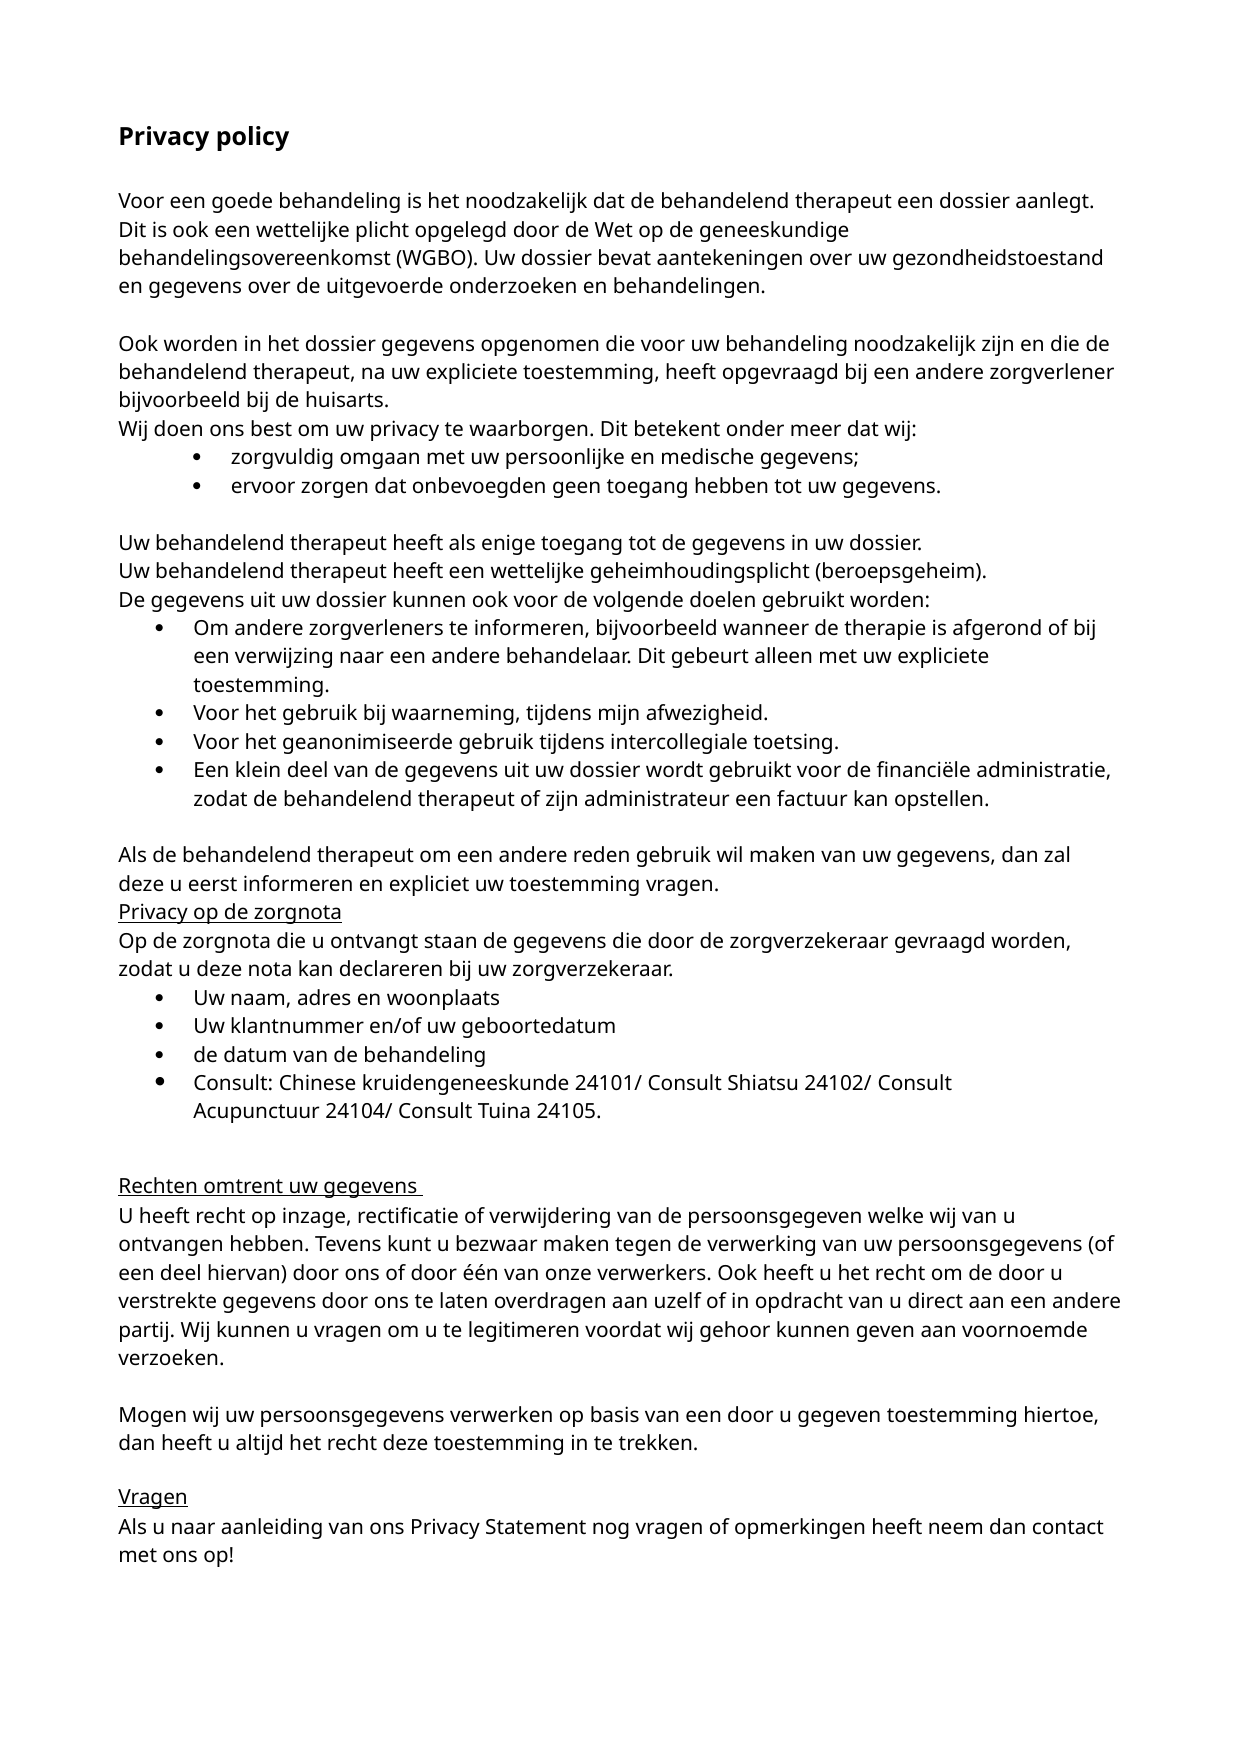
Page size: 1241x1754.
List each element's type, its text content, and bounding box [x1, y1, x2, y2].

list Voor het geanonimiseerde gebruik tijdens intercollegiale toetsing. [156, 727, 1122, 755]
text Wij doen ons best om uw privacy te waarborgen. Dit betekent onder meer dat wij: [118, 414, 1122, 442]
text Ook worden in het dossier gegevens opgenomen die voor uw behandeling noodzakelijk zijn en die de behandelend therapeut, na uw expliciete toestemming, heeft opgevraagd bij een andere zorgverlener bijvoorbeeld bij de huisarts. [118, 329, 1122, 414]
list zorgvuldig omgaan met uw persoonlijke en medische gegevens; [193, 442, 1122, 471]
text Uw behandelend therapeut heeft een wettelijke geheimhoudingsplicht (beroepsgeheim). [118, 556, 1122, 585]
list Voor het gebruik bij waarneming, tijdens mijn afwezigheid. [156, 698, 1122, 727]
list Om andere zorgverleners te informeren, bijvoorbeeld wanneer de therapie is afgerond of bij een verwijzing naar een andere behandelaar. Dit gebeurt alleen met uw expliciete toestemming. [156, 613, 1122, 698]
list Uw naam, adres en woonplaats [156, 983, 1122, 1011]
subtitle Rechten omtrent uw gegevens [118, 1171, 1122, 1199]
list Een klein deel van de gegevens uit uw dossier wordt gebruikt voor de financiële administratie, zodat de behandelend therapeut of zijn administrateur een factuur kan opstellen. [156, 755, 1122, 812]
text Privacy op de zorgnota Op de zorgnota die u ontvangt staan de gegevens die door de zorgverzekeraar gevraagd worden, zodat u deze nota kan declareren bij uw zorgverzekeraar. [118, 897, 1122, 983]
text Als de behandelend therapeut om een andere reden gebruik wil maken van uw gegevens, dan zal deze u eerst informeren en expliciet uw toestemming vragen. [118, 841, 1122, 897]
text De gegevens uit uw dossier kunnen ook voor de volgende doelen gebruikt worden: [118, 585, 1122, 613]
text U heeft recht op inzage, rectificatie of verwijdering van de persoonsgegeven welke wij van u ontvangen hebben. Tevens kunt u bezwaar maken tegen de verwerking van uw persoonsgegevens (of een deel hiervan) door ons of door één van onze verwerkers. Ook heeft u het recht om de door u verstrekte gegevens door ons te laten overdragen aan uzelf of in opdracht van u direct aan een andere partij. Wij kunnen u vragen om u te legitimeren voordat wij gehoor kunnen geven aan voornoemde verzoeken. Mogen wij uw persoonsgegevens verwerken op basis van een door u gegeven toestemming hiertoe, dan heeft u altijd het recht deze toestemming in te trekken. [118, 1201, 1122, 1457]
list Uw klantnummer en/of uw geboortedatum [156, 1011, 1122, 1040]
text Uw behandelend therapeut heeft als enige toegang tot de gegevens in uw dossier. [118, 499, 1122, 556]
list Consult: Chinese kruidengeneeskunde 24101/ Consult Shiatsu 24102/ Consult Acupunctuur 24104/ Consult Tuina 24105. [156, 1068, 1122, 1125]
text Privacy policy Voor een goede behandeling is het noodzakelijk dat de behandelend therapeut een dossier aanlegt. Dit is ook een wettelijke plicht opgelegd door de Wet op de geneeskundige behandelingsovereenkomst (WGBO). Uw dossier bevat aantekeningen over uw gezondheidstoestand en gegevens over de uitgevoerde onderzoeken en behandelingen. [118, 118, 1122, 329]
subtitle Vragen [118, 1482, 1122, 1510]
list ervoor zorgen dat onbevoegden geen toegang hebben tot uw gegevens. [193, 471, 1122, 499]
text Als u naar aanleiding van ons Privacy Statement nog vragen of opmerkingen heeft neem dan contact met ons op! [118, 1512, 1122, 1569]
list de datum van de behandeling [156, 1040, 1122, 1068]
